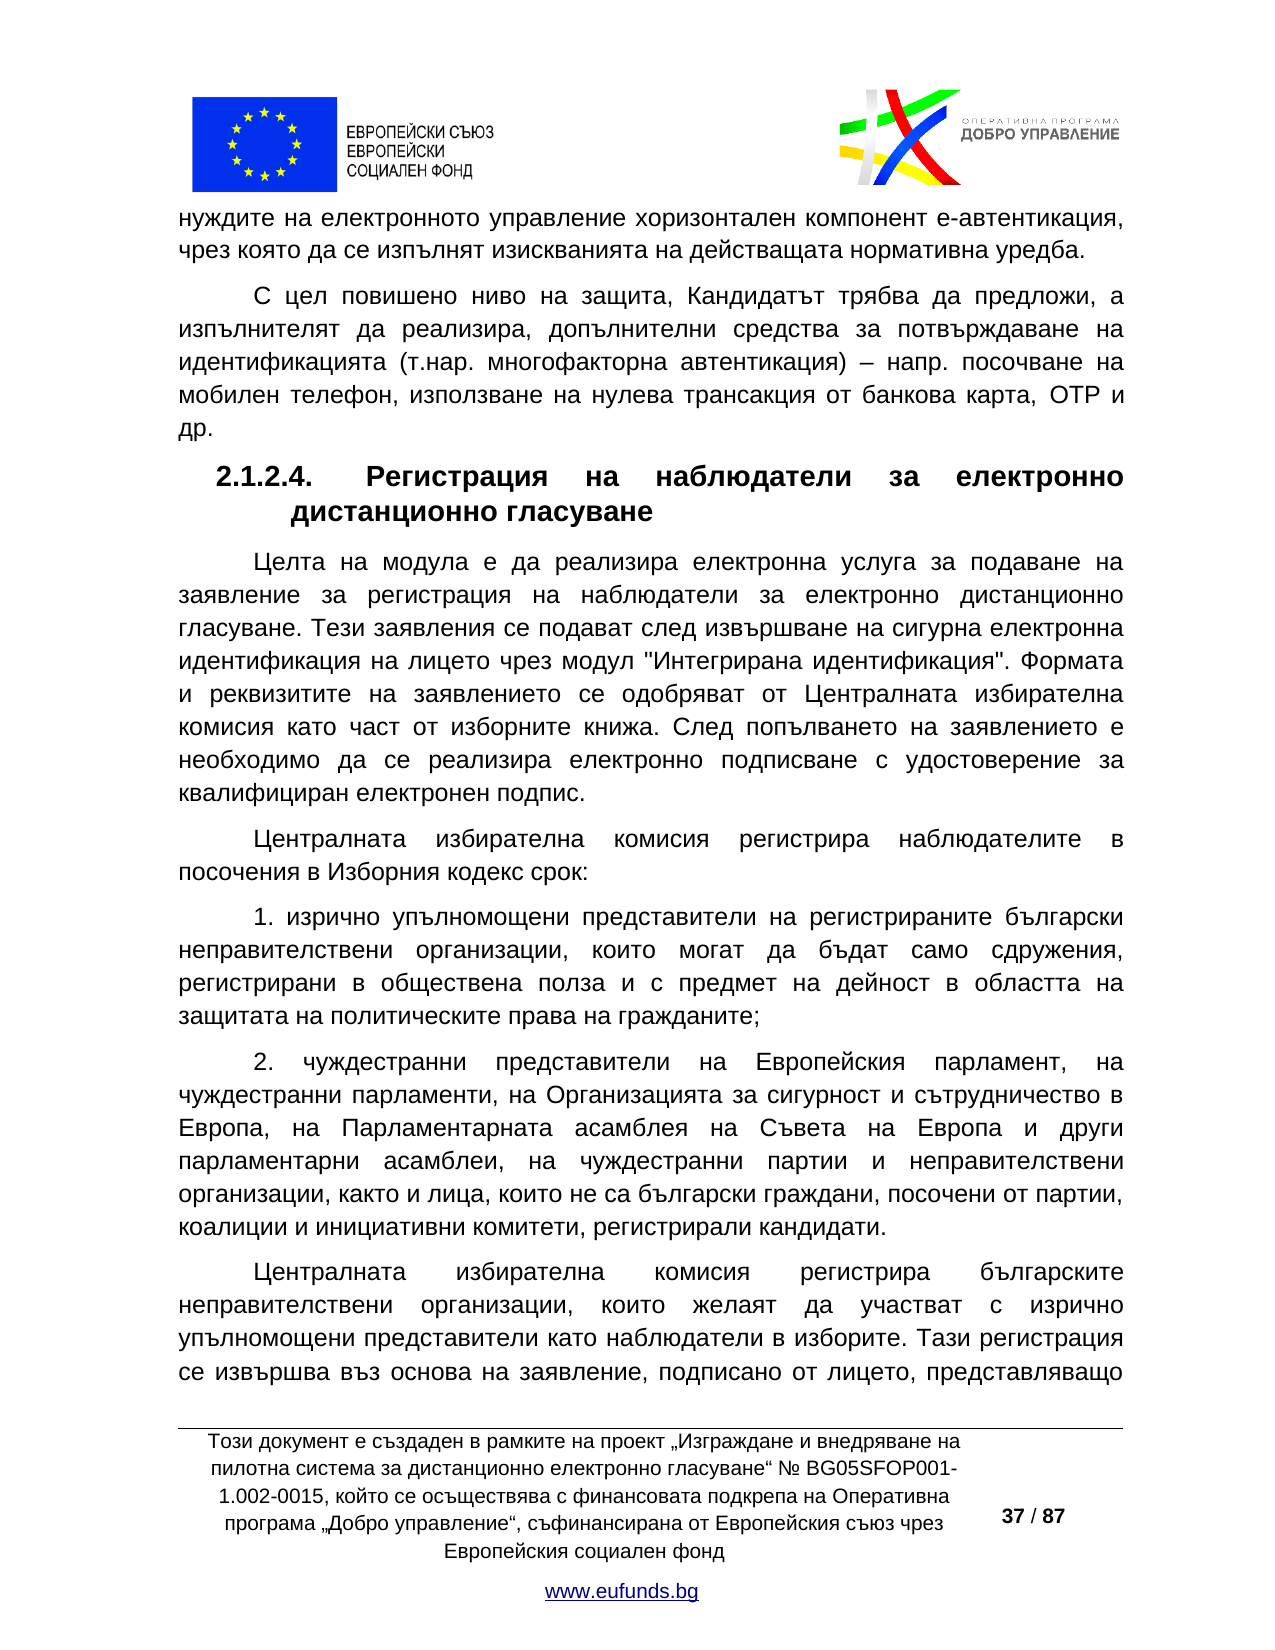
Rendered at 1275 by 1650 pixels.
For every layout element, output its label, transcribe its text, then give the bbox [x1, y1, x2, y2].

subtitle Регистрация на наблюдатели за електронно дистанционно гласуване [216, 459, 1125, 528]
text Целта на модула е да реализира електронна услуга за подаване на заявление за регистрация на наблюдатели за електронно дистанционно гласуване. Тези заявления се подават след извършване на сигурна електронна идентификация на лицето чрез модул "Интегрирана идентификация". Формата и реквизитите на заявлението се одобряват от Централната избирателна комисия като част от изборните книжа. След попълването на заявлението е необходимо да се реализира електронно подписване с удостоверение за квалифициран електронен подпис. [178, 547, 1125, 807]
text Централната избирателна комисия регистрира наблюдателите в посочения в Изборния кодекс срок: [178, 824, 1125, 885]
text С цел повишено ниво на защита, Кандидатът трябва да предложи, а изпълнителят да реализира, допълнителни средства за потвърждаване на идентификацията (т.нар. многофакторна автентикация) – напр. посочване на мобилен телефон, използване на нулева трансакция от банкова карта, OTP и др. [178, 281, 1125, 442]
text 1. изрично упълномощени представители на регистрираните български неправителствени организации, които могат да бъдат само сдружения, регистрирани в обществена полза и с предмет на дейност в областта на защитата на политическите права на гражданите; [178, 902, 1125, 1030]
text нуждите на електронното управление хоризонтален компонент е-автентикация, чрез която да се изпълнят изискванията на действащата нормативна уредба. [178, 202, 1125, 264]
text 2. чуждестранни представители на Европейския парламент, на чуждестранни парламенти, на Организацията за сигурност и сътрудничество в Европа, на Парламентарната асамблея на Съвета на Европа и други парламентарни асамблеи, на чуждестранни партии и неправителствени организации, както и лица, които не са български граждани, посочени от партии, коалиции и инициативни комитети, регистрирали кандидати. [178, 1047, 1125, 1241]
text Централната избирателна комисия регистрира българските неправителствени организации, които желаят да участват с изрично упълномощени представители като наблюдатели в изборите. Тази регистрация се извършва въз основа на заявление, подписано от лицето, представляващо [178, 1257, 1125, 1385]
